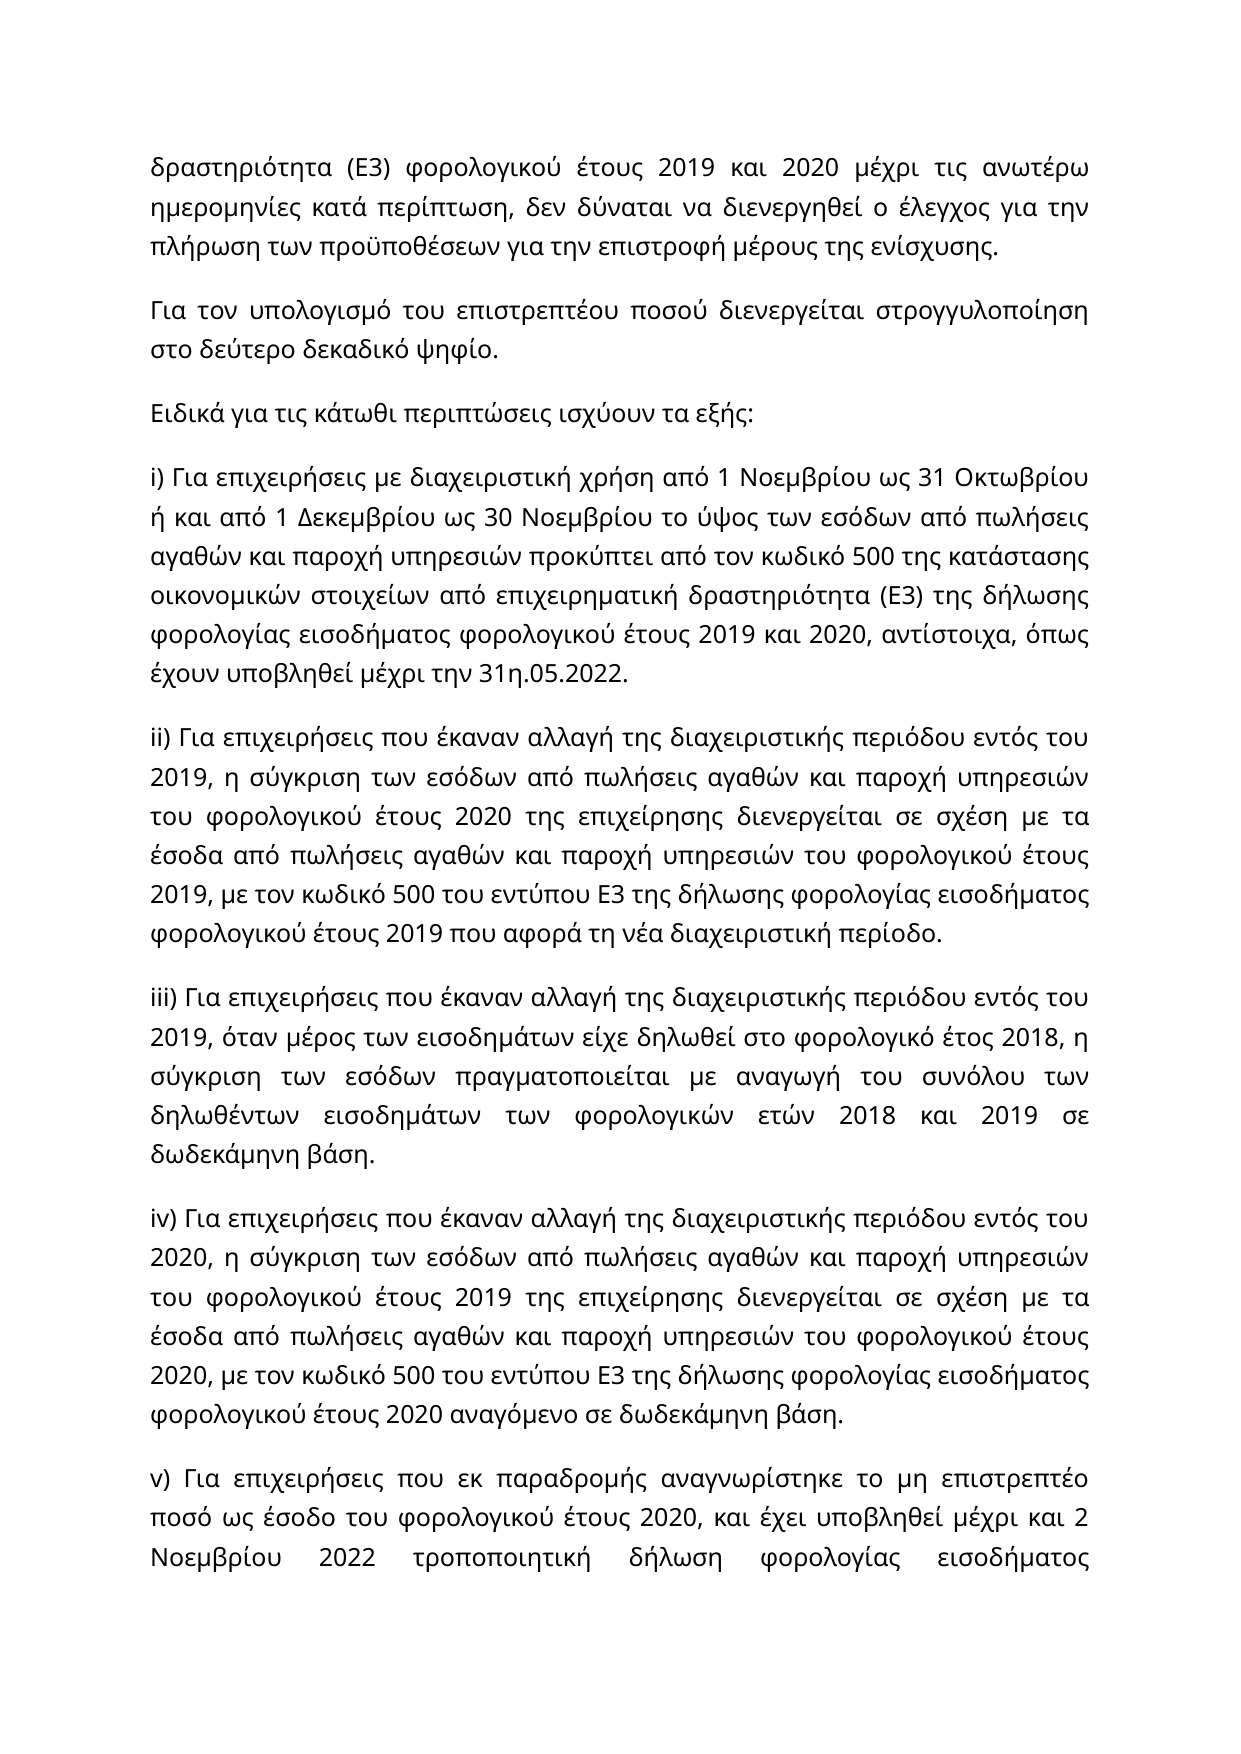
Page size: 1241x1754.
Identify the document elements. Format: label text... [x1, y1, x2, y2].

text Ειδικά για τις κάτωθι περιπτώσεις ισχύουν τα εξής: [150, 396, 1090, 430]
text iv) Για επιχειρήσεις που έκαναν αλλαγή της διαχειριστικής περιόδου εντός του 2020, η σύγκριση των εσόδων από πωλήσεις αγαθών και παροχή υπηρεσιών του φορολογικού έτους 2019 της επιχείρησης διενεργείται σε σχέση με τα έσοδα από πωλήσεις αγαθών και παροχή υπηρεσιών του φορολογικού έτους 2020, με τον κωδικό 500 του εντύπου Ε3 της δήλωσης φορολογίας εισοδήματος φορολογικού έτους 2020 αναγόμενο σε δωδεκάμηνη βάση. [150, 1201, 1090, 1431]
text δραστηριότητα (Ε3) φορολογικού έτους 2019 και 2020 μέχρι τις ανωτέρω ημερομηνίες κατά περίπτωση, δεν δύναται να διενεργηθεί ο έλεγχος για την πλήρωση των προϋποθέσεων για την επιστροφή μέρους της ενίσχυσης. [150, 150, 1090, 262]
text iii) Για επιχειρήσεις που έκαναν αλλαγή της διαχειριστικής περιόδου εντός του 2019, όταν μέρος των εισοδημάτων είχε δηλωθεί στο φορολογικό έτος 2018, η σύγκριση των εσόδων πραγματοποιείται με αναγωγή του συνόλου των δηλωθέντων εισοδημάτων των φορολογικών ετών 2018 και 2019 σε δωδεκάμηνη βάση. [150, 980, 1090, 1171]
text ii) Για επιχειρήσεις που έκαναν αλλαγή της διαχειριστικής περιόδου εντός του 2019, η σύγκριση των εσόδων από πωλήσεις αγαθών και παροχή υπηρεσιών του φορολογικού έτους 2020 της επιχείρησης διενεργείται σε σχέση με τα έσοδα από πωλήσεις αγαθών και παροχή υπηρεσιών του φορολογικού έτους 2019, με τον κωδικό 500 του εντύπου Ε3 της δήλωσης φορολογίας εισοδήματος φορολογικού έτους 2019 που αφορά τη νέα διαχειριστική περίοδο. [150, 720, 1090, 950]
text v) Για επιχειρήσεις που εκ παραδρομής αναγνωρίστηκε το μη επιστρεπτέο ποσό ως έσοδο του φορολογικού έτους 2020, και έχει υποβληθεί μέχρι και 2 Νοεμβρίου 2022 τροποποιητική δήλωση φορολογίας εισοδήματος [150, 1461, 1090, 1573]
text Για τον υπολογισμό του επιστρεπτέου ποσού διενεργείται στρογγυλοποίηση στο δεύτερο δεκαδικό ψηφίο. [150, 292, 1090, 366]
text i) Για επιχειρήσεις με διαχειριστική χρήση από 1 Νοεμβρίου ως 31 Οκτωβρίου ή και από 1 Δεκεμβρίου ως 30 Νοεμβρίου το ύψος των εσόδων από πωλήσεις αγαθών και παροχή υπηρεσιών προκύπτει από τον κωδικό 500 της κατάστασης οικονομικών στοιχείων από επιχειρηματική δραστηριότητα (Ε3) της δήλωσης φορολογίας εισοδήματος φορολογικού έτους 2019 και 2020, αντίστοιχα, όπως έχουν υποβληθεί μέχρι την 31η.05.2022. [150, 460, 1090, 690]
